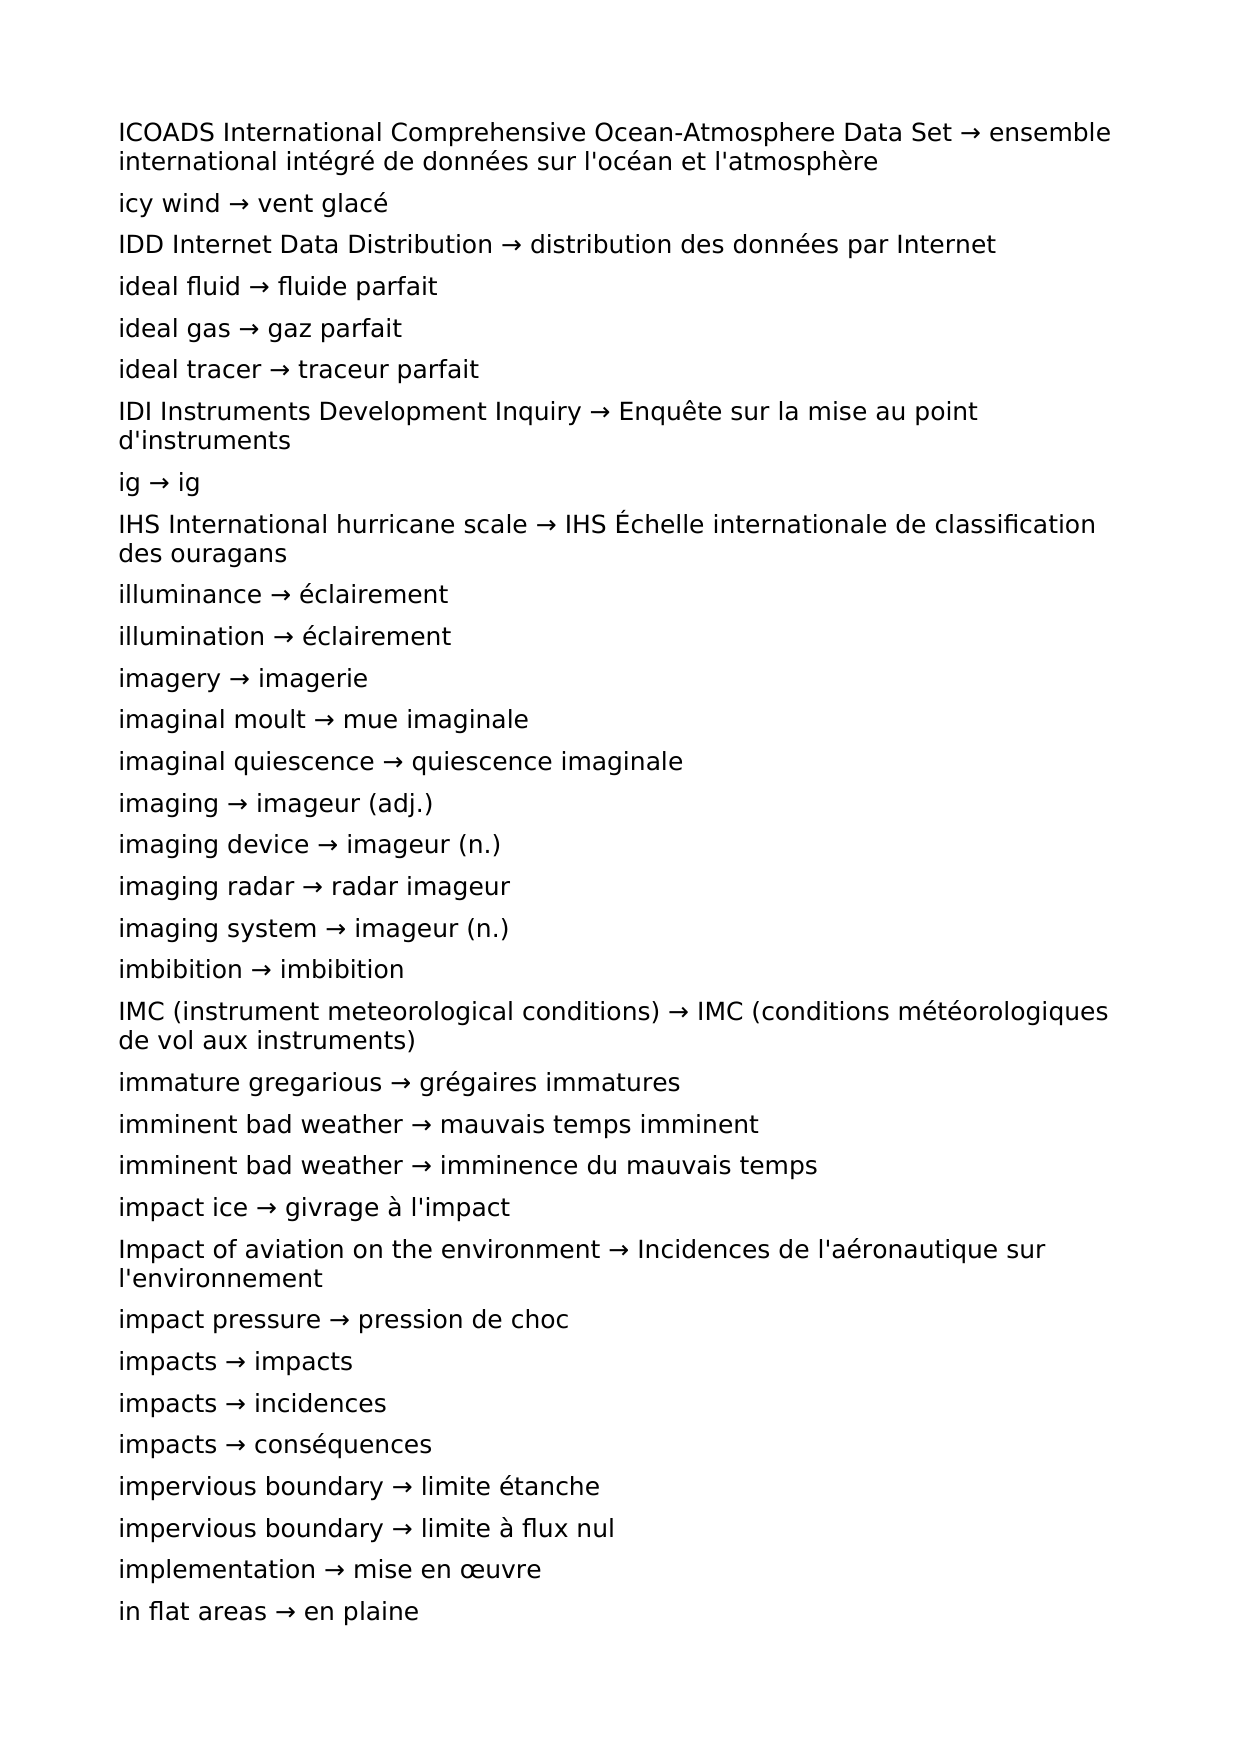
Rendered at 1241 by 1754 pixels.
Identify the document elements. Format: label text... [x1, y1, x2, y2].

text impervious boundary → limite étanche [118, 1472, 1122, 1501]
text impacts → impacts [118, 1347, 1122, 1376]
text imaging device → imageur (n.) [118, 831, 1122, 860]
text immature gregarious → grégaires immatures [118, 1068, 1122, 1097]
text ICOADS International Comprehensive Ocean-Atmosphere Data Set → ensemble international intégré de données sur l'océan et l'atmosphère [118, 118, 1122, 176]
text impact pressure → pression de choc [118, 1306, 1122, 1335]
text imaging system → imageur (n.) [118, 914, 1122, 943]
text IHS International hurricane scale → IHS Échelle internationale de classification des ouragans [118, 510, 1122, 568]
text ideal gas → gaz parfait [118, 314, 1122, 343]
text imminent bad weather → mauvais temps imminent [118, 1110, 1122, 1139]
text impervious boundary → limite à flux nul [118, 1514, 1122, 1543]
text imaginal moult → mue imaginale [118, 706, 1122, 735]
text imaginal quiescence → quiescence imaginale [118, 747, 1122, 776]
text illuminance → éclairement [118, 581, 1122, 610]
text IDD Internet Data Distribution → distribution des données par Internet [118, 231, 1122, 260]
text imaging radar → radar imageur [118, 872, 1122, 901]
text illumination → éclairement [118, 622, 1122, 651]
text ideal tracer → traceur parfait [118, 356, 1122, 385]
text ideal fluid → fluide parfait [118, 272, 1122, 301]
text icy wind → vent glacé [118, 189, 1122, 218]
text in flat areas → en plaine [118, 1597, 1122, 1626]
text implementation → mise en œuvre [118, 1556, 1122, 1585]
text imagery → imagerie [118, 664, 1122, 693]
text impacts → conséquences [118, 1431, 1122, 1460]
text imbibition → imbibition [118, 956, 1122, 985]
text impacts → incidences [118, 1389, 1122, 1418]
text ig → ig [118, 468, 1122, 497]
text IDI Instruments Development Inquiry → Enquête sur la mise au point d'instruments [118, 397, 1122, 456]
text impact ice → givrage à l'impact [118, 1193, 1122, 1222]
text imaging → imageur (adj.) [118, 789, 1122, 818]
text IMC (instrument meteorological conditions) → IMC (conditions météorologiques de vol aux instruments) [118, 997, 1122, 1056]
text Impact of aviation on the environment → Incidences de l'aéronautique sur l'environnement [118, 1235, 1122, 1293]
text imminent bad weather → imminence du mauvais temps [118, 1151, 1122, 1181]
